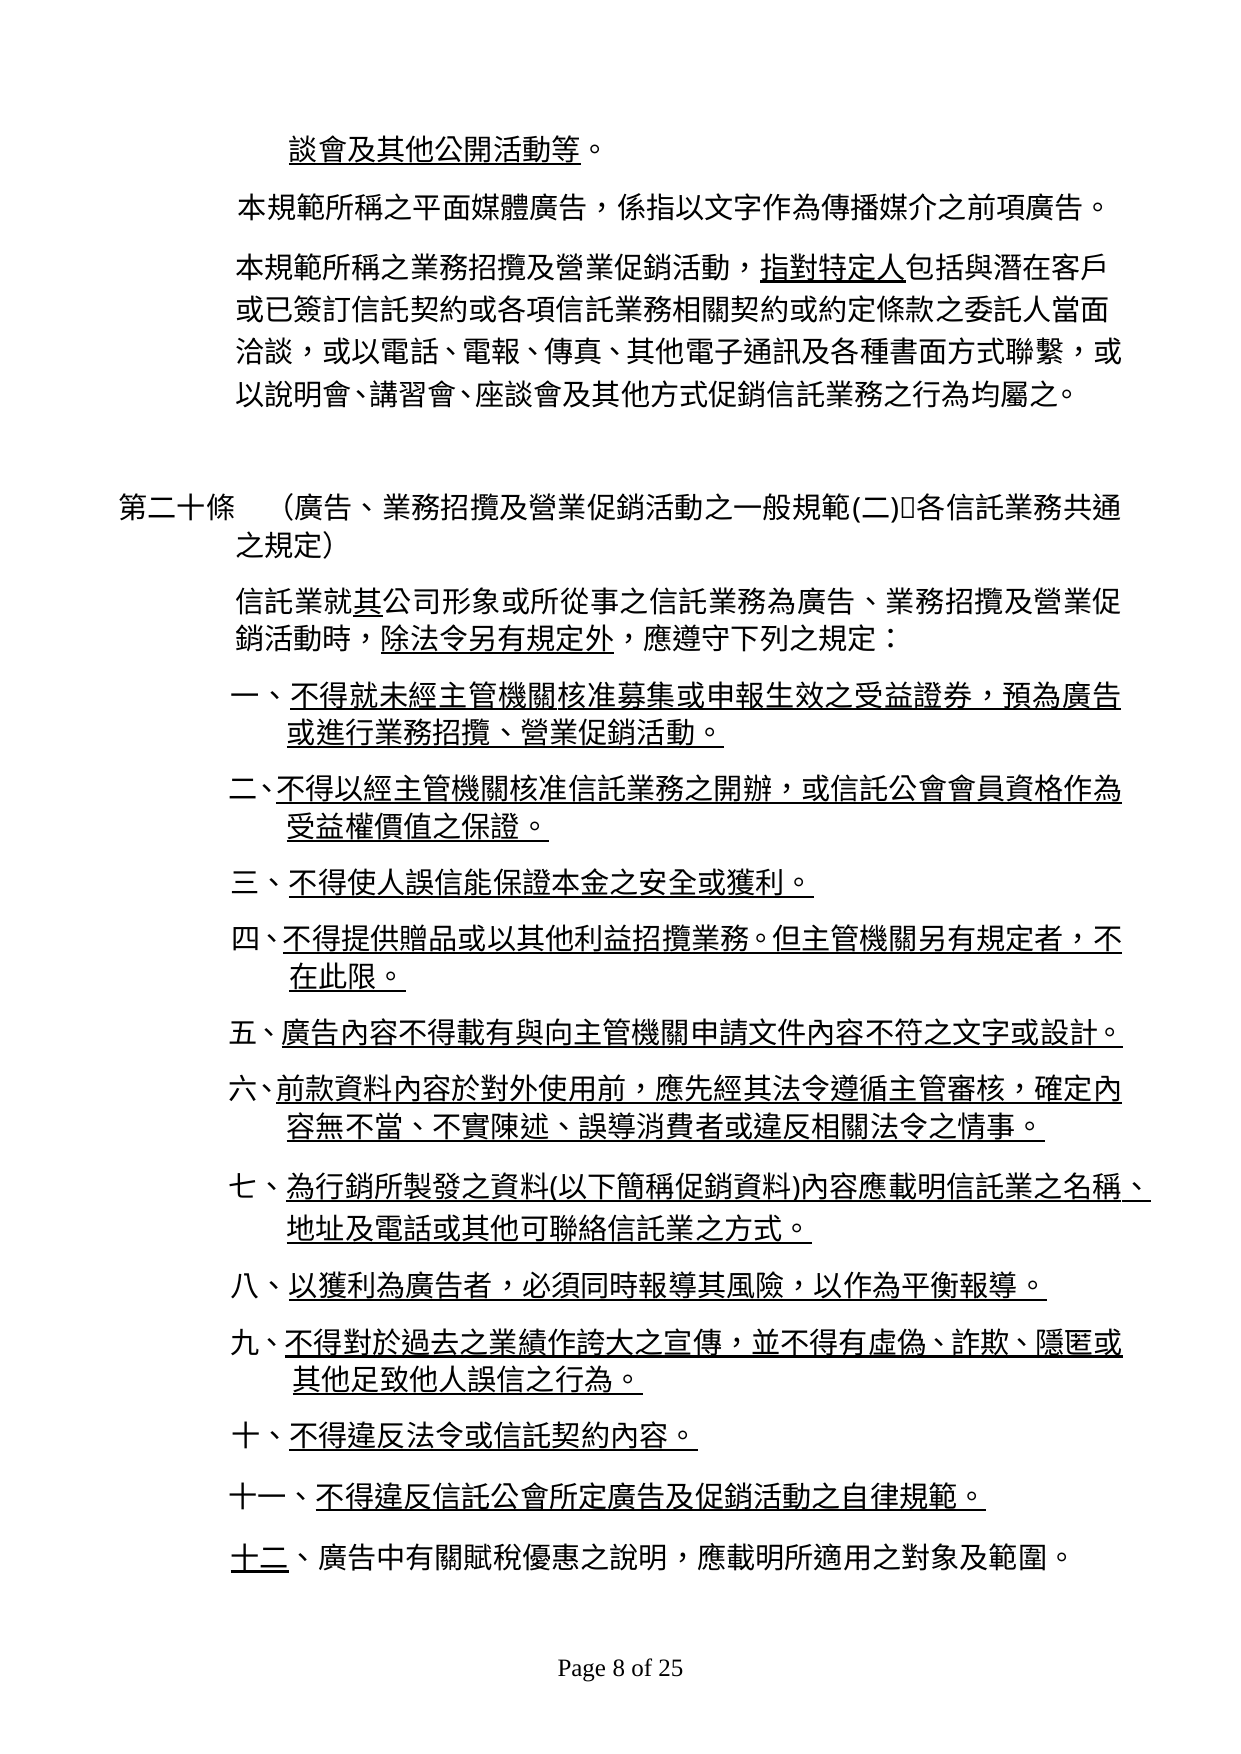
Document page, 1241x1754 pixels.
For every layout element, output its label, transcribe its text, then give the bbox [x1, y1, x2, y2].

text 信託業就其公司形象或所從事之信託業務為廣告、業務招攬及營業促銷活動時，除法令另有規定外，應遵守下列之規定： [235, 582, 1122, 657]
text 一、不得就未經主管機關核准募集或申報生效之受益證券，預為廣告或進行業務招攬、營業促銷活動。 [230, 676, 1122, 751]
text 談會及其他公開活動等。 [231, 127, 1122, 169]
text 十二、廣告中有關賦稅優惠之說明，應載明所適用之對象及範圍。 [170, 1534, 1122, 1576]
text 五、廣告內容不得載有與向主管機關申請文件內容不符之文字或設計。 [228, 1013, 1122, 1051]
text 二、不得以經主管機關核准信託業務之開辦，或信託公會會員資格作為受益權價值之保證。 [228, 770, 1122, 845]
text 四、不得提供贈品或以其他利益招攬業務。但主管機關另有規定者，不在此限。 [231, 920, 1122, 995]
text 十、不得違反法令或信託契約內容。 [231, 1417, 1122, 1454]
text 第二十條 （廣告、業務招攬及營業促銷活動之一般規範(二)各信託業務共通之規定） [118, 488, 1122, 563]
text 三、不得使人誤信能保證本金之安全或獲利。 [162, 863, 1122, 901]
text 七、為行銷所製發之資料(以下簡稱促銷資料)內容應載明信託業之名稱、地址及電話或其他可聯絡信託業之方式。 [228, 1163, 1122, 1248]
text 八、以獲利為廣告者，必須同時報導其風險，以作為平衡報導。 [162, 1267, 1122, 1304]
text 十一、不得違反信託公會所定廣告及促銷活動之自律規範。 [170, 1473, 1122, 1515]
text 本規範所稱之業務招攬及營業促銷活動，指對特定人包括與潛在客戶或已簽訂信託契約或各項信託業務相關契約或約定條款之委託人當面洽談，或以電話、電報、傳真、其他電子通訊及各種書面方式聯繫，或以說明會、講習會、座談會及其他方式促銷信託業務之行為均屬之。 [235, 244, 1122, 413]
text 六、前款資料內容於對外使用前，應先經其法令遵循主管審核，確定內容無不當、不實陳述、誤導消費者或違反相關法令之情事。 [228, 1070, 1122, 1145]
text 九、不得對於過去之業績作誇大之宣傳，並不得有虛偽、詐欺、隱匿或其他足致他人誤信之行為。 [230, 1323, 1122, 1398]
text 本規範所稱之平面媒體廣告，係指以文字作為傳播媒介之前項廣告。 [238, 188, 1122, 226]
